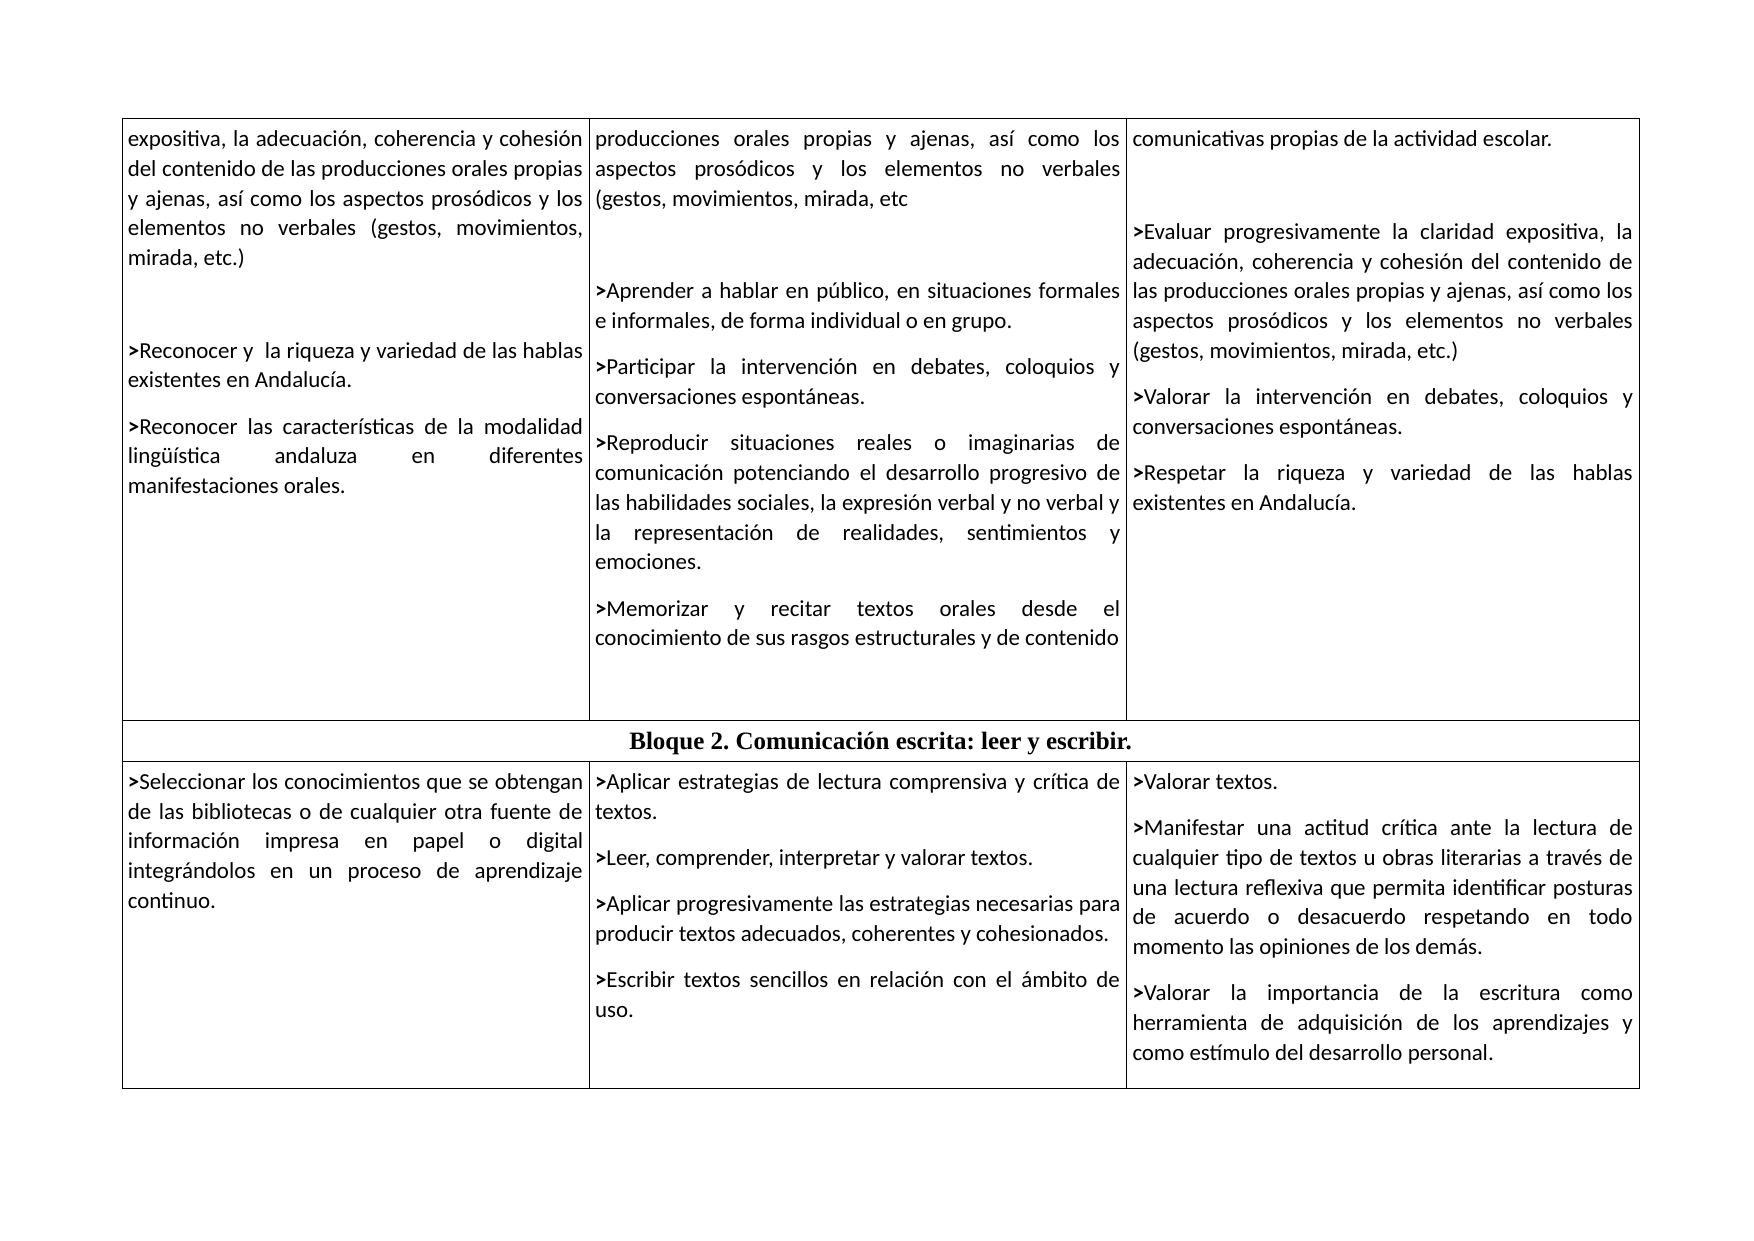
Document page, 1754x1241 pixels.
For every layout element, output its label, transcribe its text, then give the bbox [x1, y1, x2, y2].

table_cell producciones orales propias y ajenas, así como los aspectos prosódicos y los elementos no verbales (gestos, movimientos, mirada, etc >Aprender a hablar en público, en situaciones formales e informales, de forma individual o en grupo. >Participar la intervención en debates, coloquios y conversaciones espontáneas. >Reproducir situaciones reales o imaginarias de comunicación potenciando el desarrollo progresivo de las habilidades sociales, la expresión verbal y no verbal y la representación de realidades, sentimientos y emociones. >Memorizar y recitar textos orales desde el conocimiento de sus rasgos estructurales y de contenido [590, 119, 1126, 720]
table_cell Bloque 2. Comunicación escrita: leer y escribir. [123, 721, 1639, 761]
table_cell expositiva, la adecuación, coherencia y cohesión del contenido de las producciones orales propias y ajenas, así como los aspectos prosódicos y los elementos no verbales (gestos, movimientos, mirada, etc.) >Reconocer y la riqueza y variedad de las hablas existentes en Andalucía. >Reconocer las características de la modalidad lingüística andaluza en diferentes manifestaciones orales. [123, 119, 589, 720]
table_cell >Valorar textos. >Manifestar una actitud crítica ante la lectura de cualquier tipo de textos u obras literarias a través de una lectura reflexiva que permita identificar posturas de acuerdo o desacuerdo respetando en todo momento las opiniones de los demás. >Valorar la importancia de la escritura como herramienta de adquisición de los aprendizajes y como estímulo del desarrollo personal. [1127, 762, 1639, 1088]
table_cell comunicativas propias de la actividad escolar. >Evaluar progresivamente la claridad expositiva, la adecuación, coherencia y cohesión del contenido de las producciones orales propias y ajenas, así como los aspectos prosódicos y los elementos no verbales (gestos, movimientos, mirada, etc.) >Valorar la intervención en debates, coloquios y conversaciones espontáneas. >Respetar la riqueza y variedad de las hablas existentes en Andalucía. [1127, 119, 1639, 720]
table_cell >Aplicar estrategias de lectura comprensiva y crítica de textos. >Leer, comprender, interpretar y valorar textos. >Aplicar progresivamente las estrategias necesarias para producir textos adecuados, coherentes y cohesionados. >Escribir textos sencillos en relación con el ámbito de uso. [590, 762, 1126, 1088]
table_cell >Seleccionar los conocimientos que se obtengan de las bibliotecas o de cualquier otra fuente de información impresa en papel o digital integrándolos en un proceso de aprendizaje continuo. [123, 762, 589, 1088]
